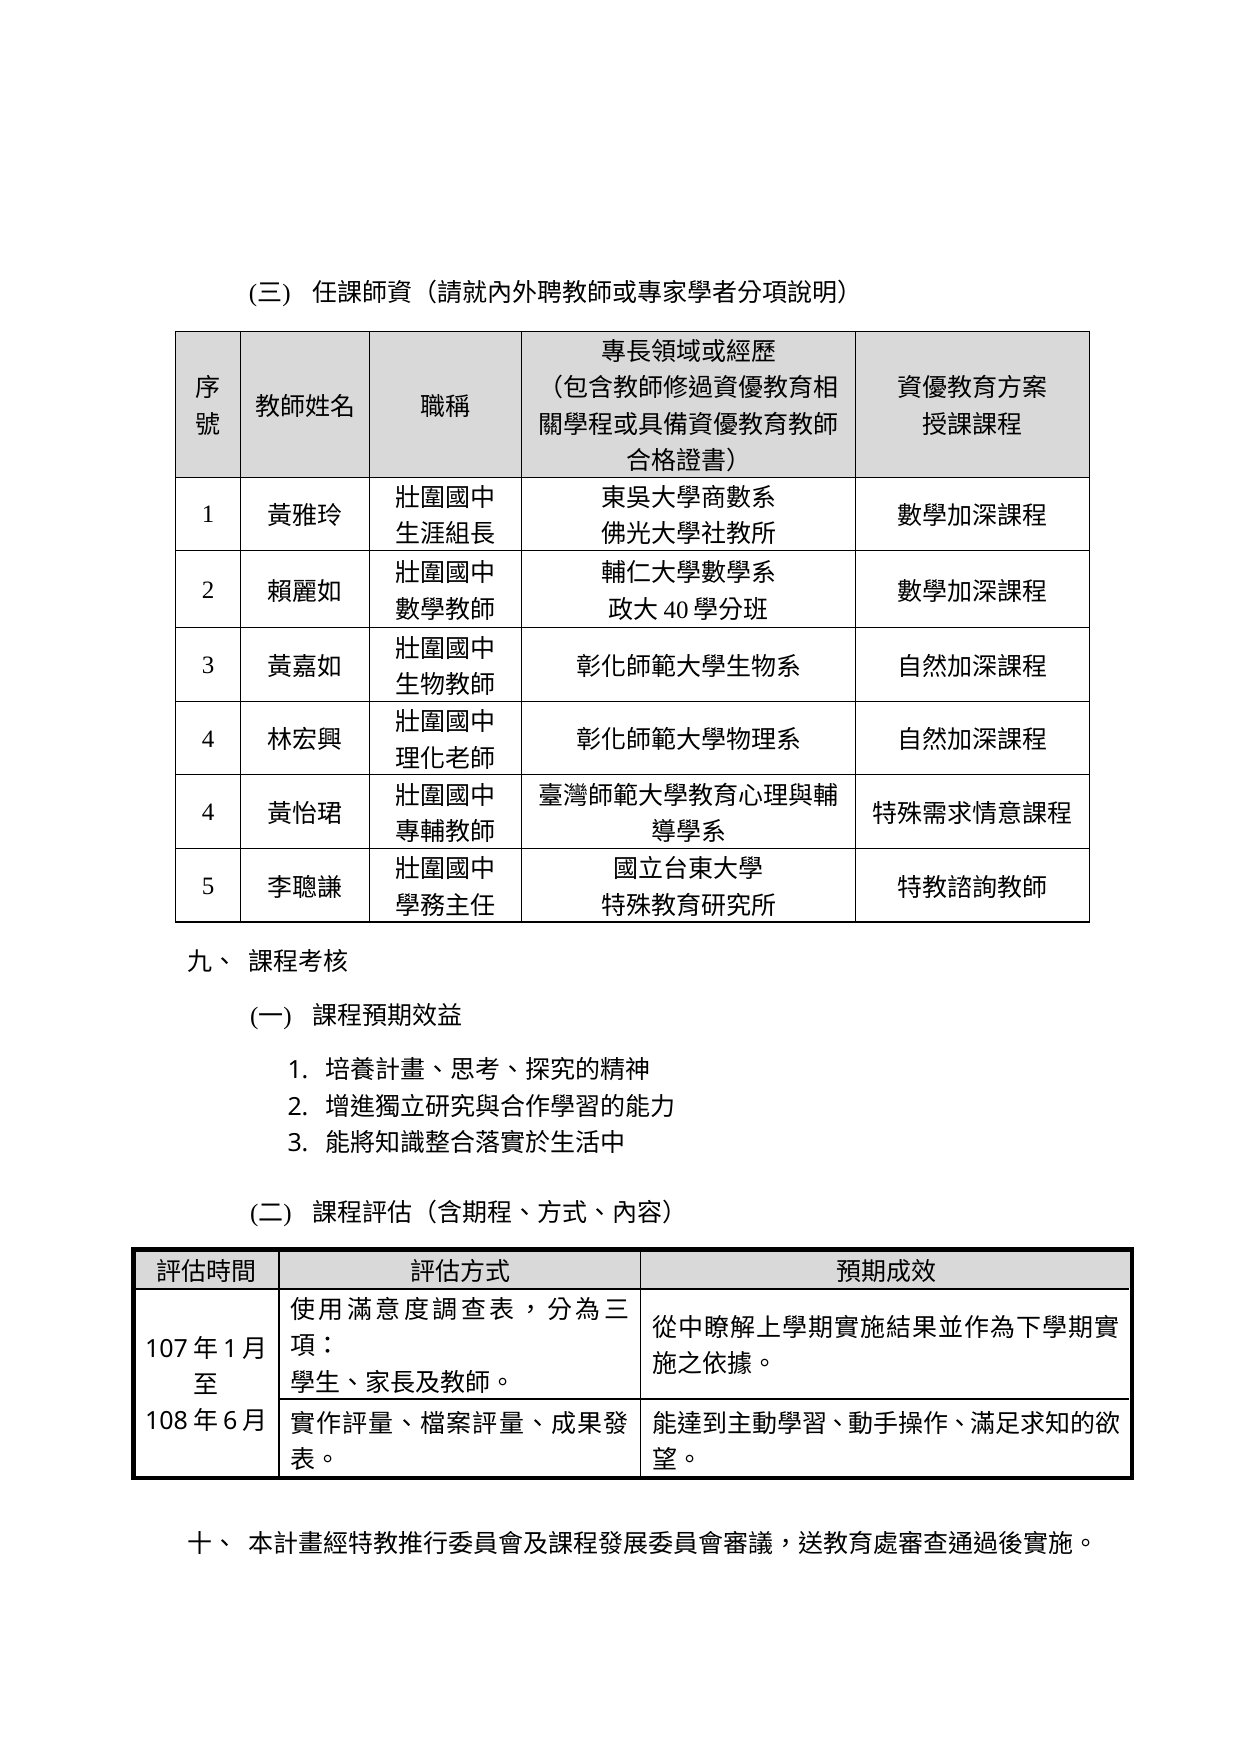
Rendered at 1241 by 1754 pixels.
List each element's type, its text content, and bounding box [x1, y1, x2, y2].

table_header 序號 [176, 332, 240, 477]
table_header 教師姓名 [241, 332, 369, 477]
table_cell 自然加深課程 [856, 628, 1089, 701]
table_cell 輔仁大學數學系 政大40學分班 [522, 551, 855, 627]
table_cell 彰化師範大學物理系 [522, 702, 855, 774]
table_cell 壯圍國中 學務主任 [370, 849, 521, 921]
table_cell 彰化師範大學生物系 [522, 628, 855, 701]
table_cell 自然加深課程 [856, 702, 1089, 774]
table_header 評估時間 [136, 1252, 278, 1288]
table_cell 4 [176, 702, 240, 774]
table_cell 黃嘉如 [241, 628, 369, 701]
table_cell 特教諮詢教師 [856, 849, 1089, 921]
table_cell 壯圍國中 生涯組長 [370, 478, 521, 550]
table_header 專長領域或經歷 （包含教師修過資優教育相關學程或具備資優教育教師合格證書） [522, 332, 855, 477]
table_cell 國立台東大學 特殊教育研究所 [522, 849, 855, 921]
table_header 職稱 [370, 332, 521, 477]
table_cell 東吳大學商數系 佛光大學社教所 [522, 478, 855, 550]
table_cell 臺灣師範大學教育心理與輔導學系 [522, 775, 855, 848]
table_cell 壯圍國中 數學教師 [370, 551, 521, 627]
table_cell 特殊需求情意課程 [856, 775, 1089, 848]
list 課程預期效益 [250, 996, 1078, 1032]
table_cell 1 [176, 478, 240, 550]
table_header 評估方式 [280, 1252, 640, 1288]
list 培養計畫、思考、探究的精神 [287, 1050, 1078, 1086]
table_cell 3 [176, 628, 240, 701]
list 課程考核 [187, 941, 1078, 977]
table_cell 黃雅玲 [241, 478, 369, 550]
table_header 資優教育方案 授課課程 [856, 332, 1089, 477]
list 課程評估（含期程、方式、內容） [250, 1193, 1078, 1229]
table_cell 黃怡珺 [241, 775, 369, 848]
table_cell 數學加深課程 [856, 551, 1089, 627]
table_cell 2 [176, 551, 240, 627]
table_cell 賴麗如 [241, 551, 369, 627]
table_cell 壯圍國中 專輔教師 [370, 775, 521, 848]
table_cell 實作評量、檔案評量、成果發表。 [280, 1400, 640, 1476]
table_cell 壯圍國中 理化老師 [370, 702, 521, 774]
list 本計畫經特教推行委員會及課程發展委員會審議，送教育處審查通過後實施。 [187, 1523, 1078, 1559]
table_cell 能達到主動學習、動手操作、滿足求知的欲望。 [641, 1398, 1130, 1476]
table_cell 李聰謙 [241, 849, 369, 921]
table_cell 107年1月 至 108年6月 [136, 1290, 278, 1476]
table_cell 5 [176, 849, 240, 921]
list 能將知識整合落實於生活中 [287, 1122, 1078, 1159]
table_cell 壯圍國中 生物教師 [370, 628, 521, 701]
list 任課師資（請就內外聘教師或專家學者分項說明） [249, 260, 1078, 312]
table_cell 4 [176, 775, 240, 848]
table_cell 數學加深課程 [856, 478, 1089, 550]
table_cell 使用滿意度調查表，分為三項： 學生、家長及教師。 [280, 1290, 640, 1398]
table_cell 林宏興 [241, 702, 369, 774]
table_header 預期成效 [641, 1252, 1130, 1288]
list 增進獨立研究與合作學習的能力 [287, 1086, 1078, 1122]
table_cell 從中瞭解上學期實施結果並作為下學期實施之依據。 [641, 1288, 1130, 1398]
